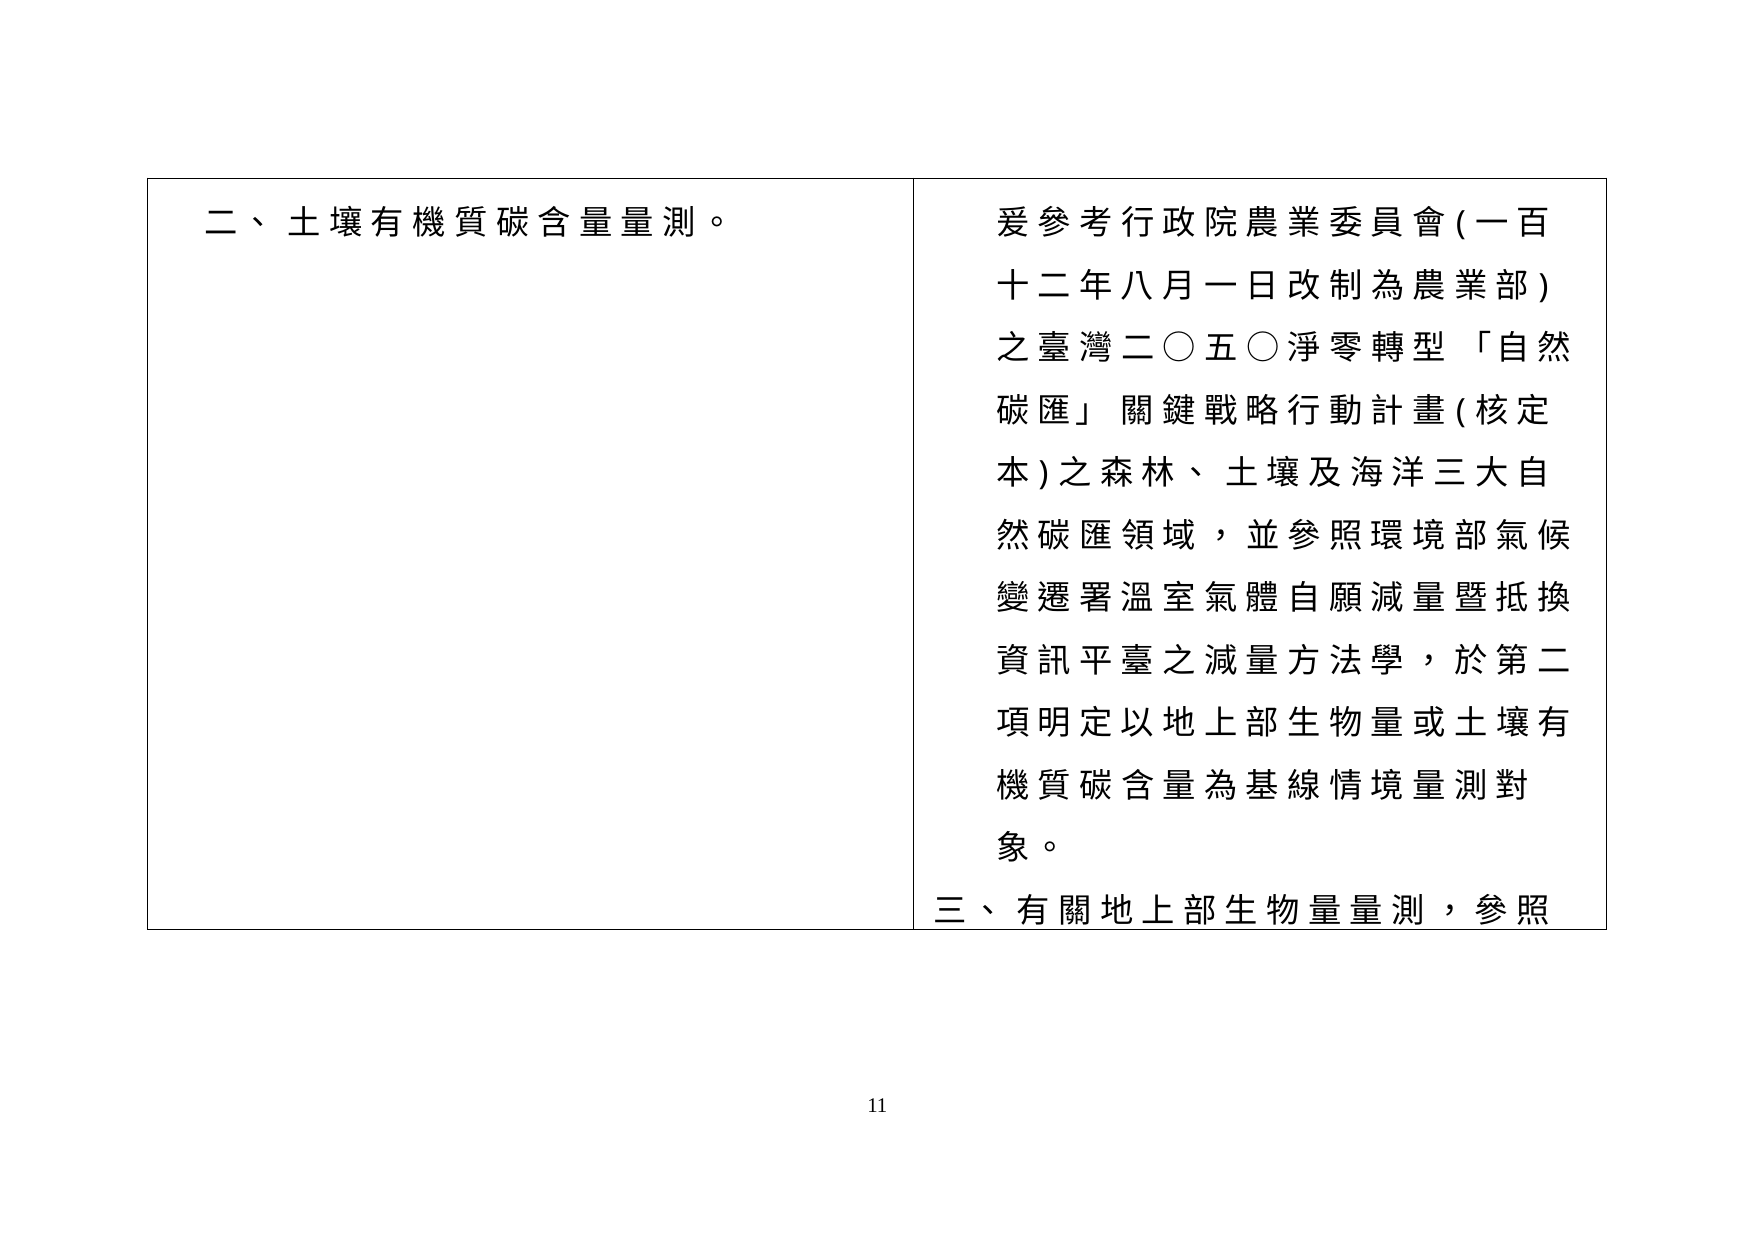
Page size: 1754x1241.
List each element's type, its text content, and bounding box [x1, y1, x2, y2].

table_cell 一、明定工務局於進行增加碳匯前，應先辦理基線情境量測，並定期監測，及明定基線情境量測之對象。 二、為確認本辦法第五條、第六條及第八條之實質增加碳匯成效，爰參考行政院農業委員會(一百十二年八月一日改制為農業部)之臺灣二○五○淨零轉型「自然碳匯」關鍵戰略行動計畫(核定本)之森林、土壤及海洋三大自然碳匯領域，並參照環境部氣候變遷署溫室氣體自願減量暨抵換資訊平臺之減量方法學，於第二項明定以地上部生物量或土壤有機質碳含量為基線情境量測對象。 三、有關地上部生物量量測，參照我國國家溫室氣體排放清冊報告公式計算：Ct=Vt × D × BEF ×（1+R）×CF；Ct=在時間為t時的林木碳量；Vt=為材積；D=基本木材密度；BEF=林木生物量換算為全株（地上部）生物量的生物量擴展係數；R=根莖比；CF=碳含量比例。 四、有關土壤有機質碳含量量測，參照我國國家溫室氣體排放清冊報告公式計算：；=基線情境之有機質碳含量；=執行外加性操作前之土壤層y(0-30 cm)有機質碳含量。Ay=土壤層y(0-30 cm)之土地面積。 五、土壤取樣須以不銹鋼土罐(soil core)於表土(0-10 cm)及裏土(10-30 cm)取樣（盡可能避開樹根與碎石），測定總體密度(soil bulk density, Bd)，並於實驗室測定碳含量(Mg/m3)。量測深度通常視計畫目的或需求，往下仍可計算下方土層(30-50cm與50-100 cm)之碳含量，但一般係預設三十公分的土壤層深度。 [914, 179, 1606, 928]
table_cell 二、土壤有機質碳含量量測。 [148, 179, 913, 928]
